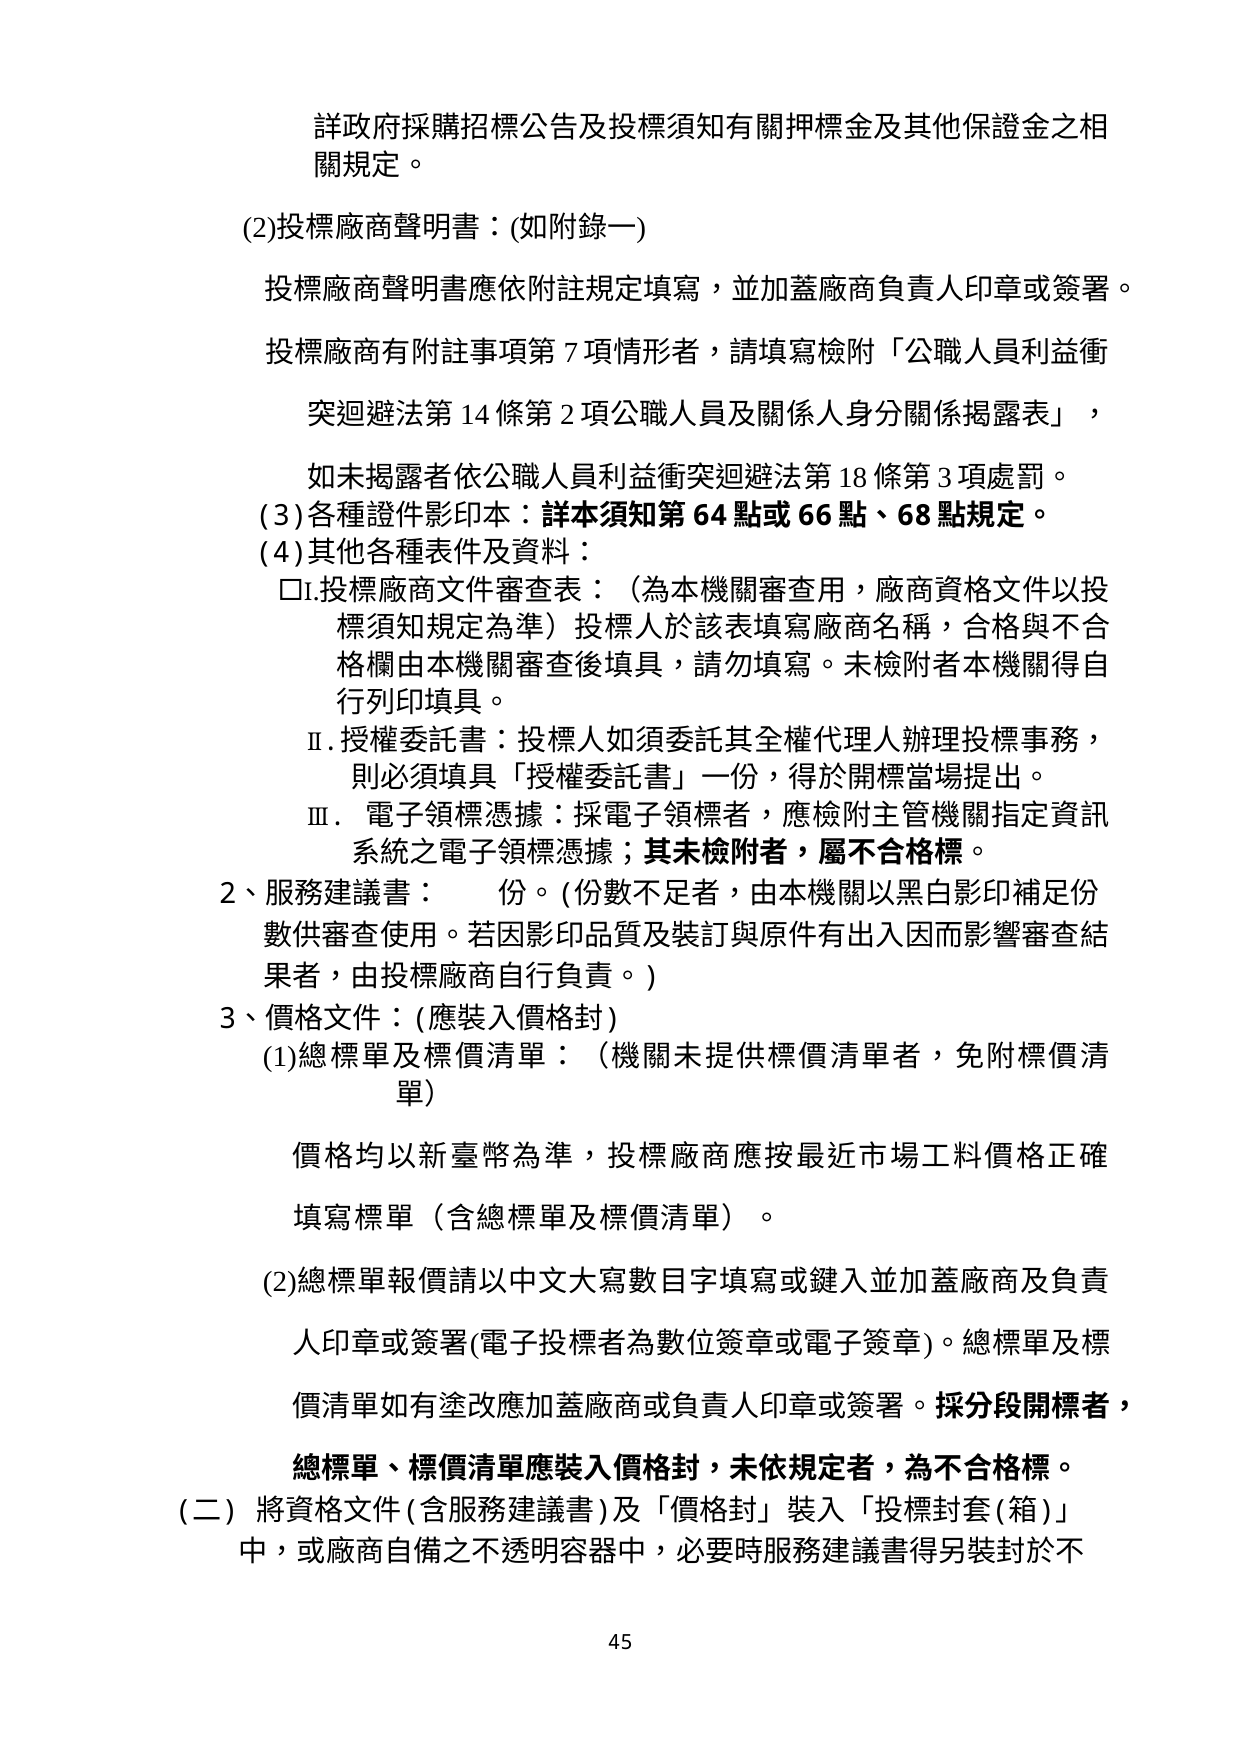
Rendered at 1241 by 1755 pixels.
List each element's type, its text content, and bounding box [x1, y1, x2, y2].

text (4)其他各種表件及資料： [255, 533, 1110, 570]
text (2)投標廠商聲明書：(如附錄一) [228, 183, 1110, 245]
text 價格均以新臺幣為準，投標廠商應按最近市場工料價格正確填寫標單（含總標單及標價清單）。 [292, 1112, 1110, 1237]
text (1)總標單及標價清單：（機關未提供標價清單者，免附標價清單） [263, 1037, 1110, 1112]
text (3)各種證件影印本：詳本須知第64點或66點、68點規定。 [255, 495, 1110, 533]
text (2)總標單報價請以中文大寫數目字填寫或鍵入並加蓋廠商及負責人印章或簽署(電子投標者為數位簽章或電子簽章)。總標單及標價清單如有塗改應加蓋廠商或負責人印章或簽署。採分段開標者，總標單、標價清單應裝入價格封，未依規定者，為不合格標。 [263, 1237, 1110, 1487]
text (二) 將資格文件(含服務建議書)及「價格封」裝入「投標封套(箱)」中，或廠商自備之不透明容器中，必要時服務建議書得另裝封於不 [174, 1487, 1110, 1570]
text Ⅱ.授權委託書：投標人如須委託其全權代理人辦理投標事務，則必須填具「授權委託書」一份，得於開標當場提出。 [307, 720, 1110, 795]
text 2、服務建議書： 份。(份數不足者，由本機關以黑白影印補足份數供審查使用。若因影印品質及裝訂與原件有出入因而影響審查結果者，由投標廠商自行負責。) [218, 870, 1110, 995]
text Ⅲ. 電子領標憑據：採電子領標者，應檢附主管機關指定資訊系統之電子領標憑據；其未檢附者，屬不合格標。 [307, 795, 1110, 870]
text Ⅰ.投標廠商文件審查表：（為本機關審查用，廠商資格文件以投標須知規定為準）投標人於該表填寫廠商名稱，合格與不合格欄由本機關審查後填具，請勿填寫。未檢附者本機關得自行列印填具。 [278, 570, 1110, 720]
text 投標廠商有附註事項第7項情形者，請填寫檢附「公職人員利益衝突迴避法第14條第2項公職人員及關係人身分關係揭露表」，如未揭露者依公職人員利益衝突迴避法第18條第3項處罰。 [228, 308, 1110, 495]
text 投標廠商聲明書應依附註規定填寫，並加蓋廠商負責人印章或簽署。 [228, 245, 1110, 308]
text 詳政府採購招標公告及投標須知有關押標金及其他保證金之相關規定。 [255, 108, 1110, 183]
text 3、價格文件：(應裝入價格封) [218, 995, 1110, 1037]
